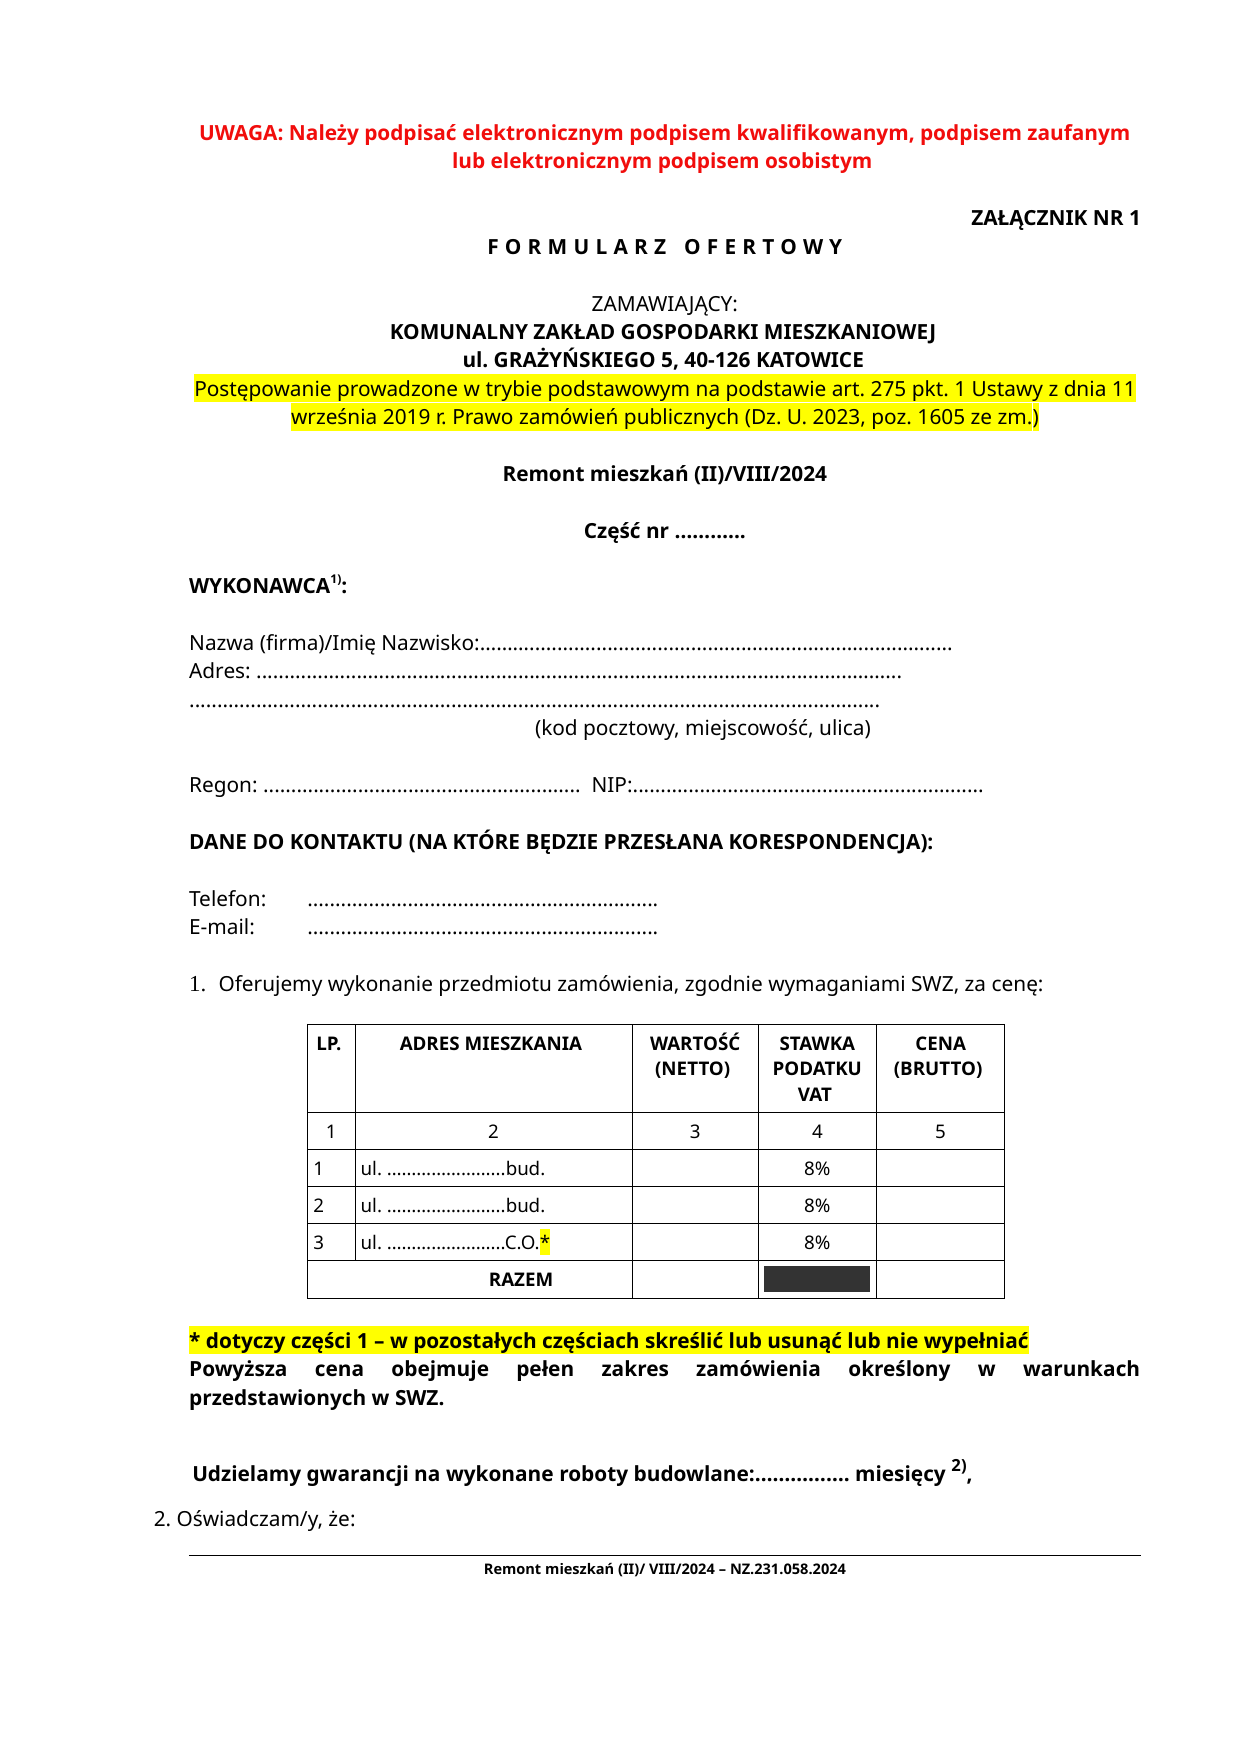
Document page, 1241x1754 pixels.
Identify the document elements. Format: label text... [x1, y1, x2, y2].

table_cell 5 [877, 1113, 1004, 1149]
text Regon: ......................................................... NIP:............................................................... [189, 770, 1141, 798]
table_cell 3 [633, 1113, 758, 1149]
text Nazwa (firma)/Imię Nazwisko:………............................................................................ [189, 628, 1141, 656]
table_cell 2 [356, 1113, 632, 1149]
table_cell 8% [759, 1187, 876, 1223]
text Powyższa cena obejmuje pełen zakres zamówienia określony w warunkach przedstawionych w SWZ. [189, 1354, 1141, 1411]
text UWAGA: Należy podpisać elektronicznym podpisem kwalifikowanym, podpisem zaufanym lub elektronicznym podpisem osobistym [189, 118, 1141, 175]
table_header STAWKA PODATKU VAT [759, 1025, 876, 1112]
text FORMULARZ OFERTOWY [189, 232, 1141, 260]
text Telefon: ............................................................... [189, 884, 1141, 912]
text * dotyczy części 1 – w pozostałych częściach skreślić lub usunąć lub nie wypełniać [189, 1326, 1141, 1354]
text Remont mieszkań (II)/VIII/2024 [189, 459, 1141, 488]
list 2. Oświadczam/y, że: [94, 1504, 1141, 1532]
text Postępowanie prowadzone w trybie podstawowym na podstawie art. 275 pkt. 1 Ustawy z dnia 11 września 2019 r. Prawo zamówień publicznych (Dz. U. 2023, poz. 1605 ze zm.) [189, 374, 1141, 431]
text Udzielamy gwarancji na wykonane roboty budowlane:……………. miesięcy 2), [192, 1454, 1141, 1487]
table_cell ul. …………………...bud. [356, 1150, 632, 1186]
text ............................................................................................................................ [189, 685, 1141, 713]
text Adres: ...........................................................................................................……... [189, 656, 1141, 685]
text ZAŁĄCZNIK NR 1 [189, 203, 1141, 232]
table_cell [759, 1261, 876, 1297]
table_cell 8% [759, 1150, 876, 1186]
table_cell 1 [308, 1113, 355, 1149]
table_cell [877, 1224, 1004, 1260]
table_cell [633, 1187, 758, 1223]
text E-mail: ............................................................... [189, 912, 1141, 941]
table_cell ul. …………………...bud. [356, 1187, 632, 1223]
table_cell 4 [759, 1113, 876, 1149]
table_header ADRES MIESZKANIA [356, 1025, 632, 1112]
table_cell [633, 1224, 758, 1260]
table_cell RAZEM [308, 1261, 632, 1297]
table_cell [633, 1150, 758, 1186]
text (kod pocztowy, miejscowość, ulica) [189, 713, 1141, 742]
table_header WARTOŚĆ (NETTO) [633, 1025, 758, 1112]
text KOMUNALNY ZAKŁAD GOSPODARKI MIESZKANIOWEJ ul. GRAŻYŃSKIEGO 5, 40-126 KATOWICE [189, 317, 1137, 374]
table_cell 2 [308, 1187, 355, 1223]
table_cell 3 [308, 1224, 355, 1260]
text WYKONAWCA1): [189, 571, 1141, 599]
table_cell [877, 1187, 1004, 1223]
table_cell ul. …………………...C.O.* [356, 1224, 632, 1260]
text ZAMAWIAJĄCY: [189, 289, 1141, 317]
table_cell [877, 1150, 1004, 1186]
table_cell [633, 1261, 758, 1297]
table_cell [877, 1261, 1004, 1297]
text Dane do kontaktu (na które będzie przesłana korespondencja): [189, 827, 1141, 855]
table_header CENA (BRUTTO) [877, 1025, 1004, 1112]
table_header LP. [308, 1025, 355, 1112]
text Część nr ………... [189, 516, 1141, 545]
table_cell 1 [308, 1150, 355, 1186]
list Oferujemy wykonanie przedmiotu zamówienia, zgodnie wymaganiami SWZ, za cenę: [189, 969, 1141, 998]
table_cell 8% [759, 1224, 876, 1260]
